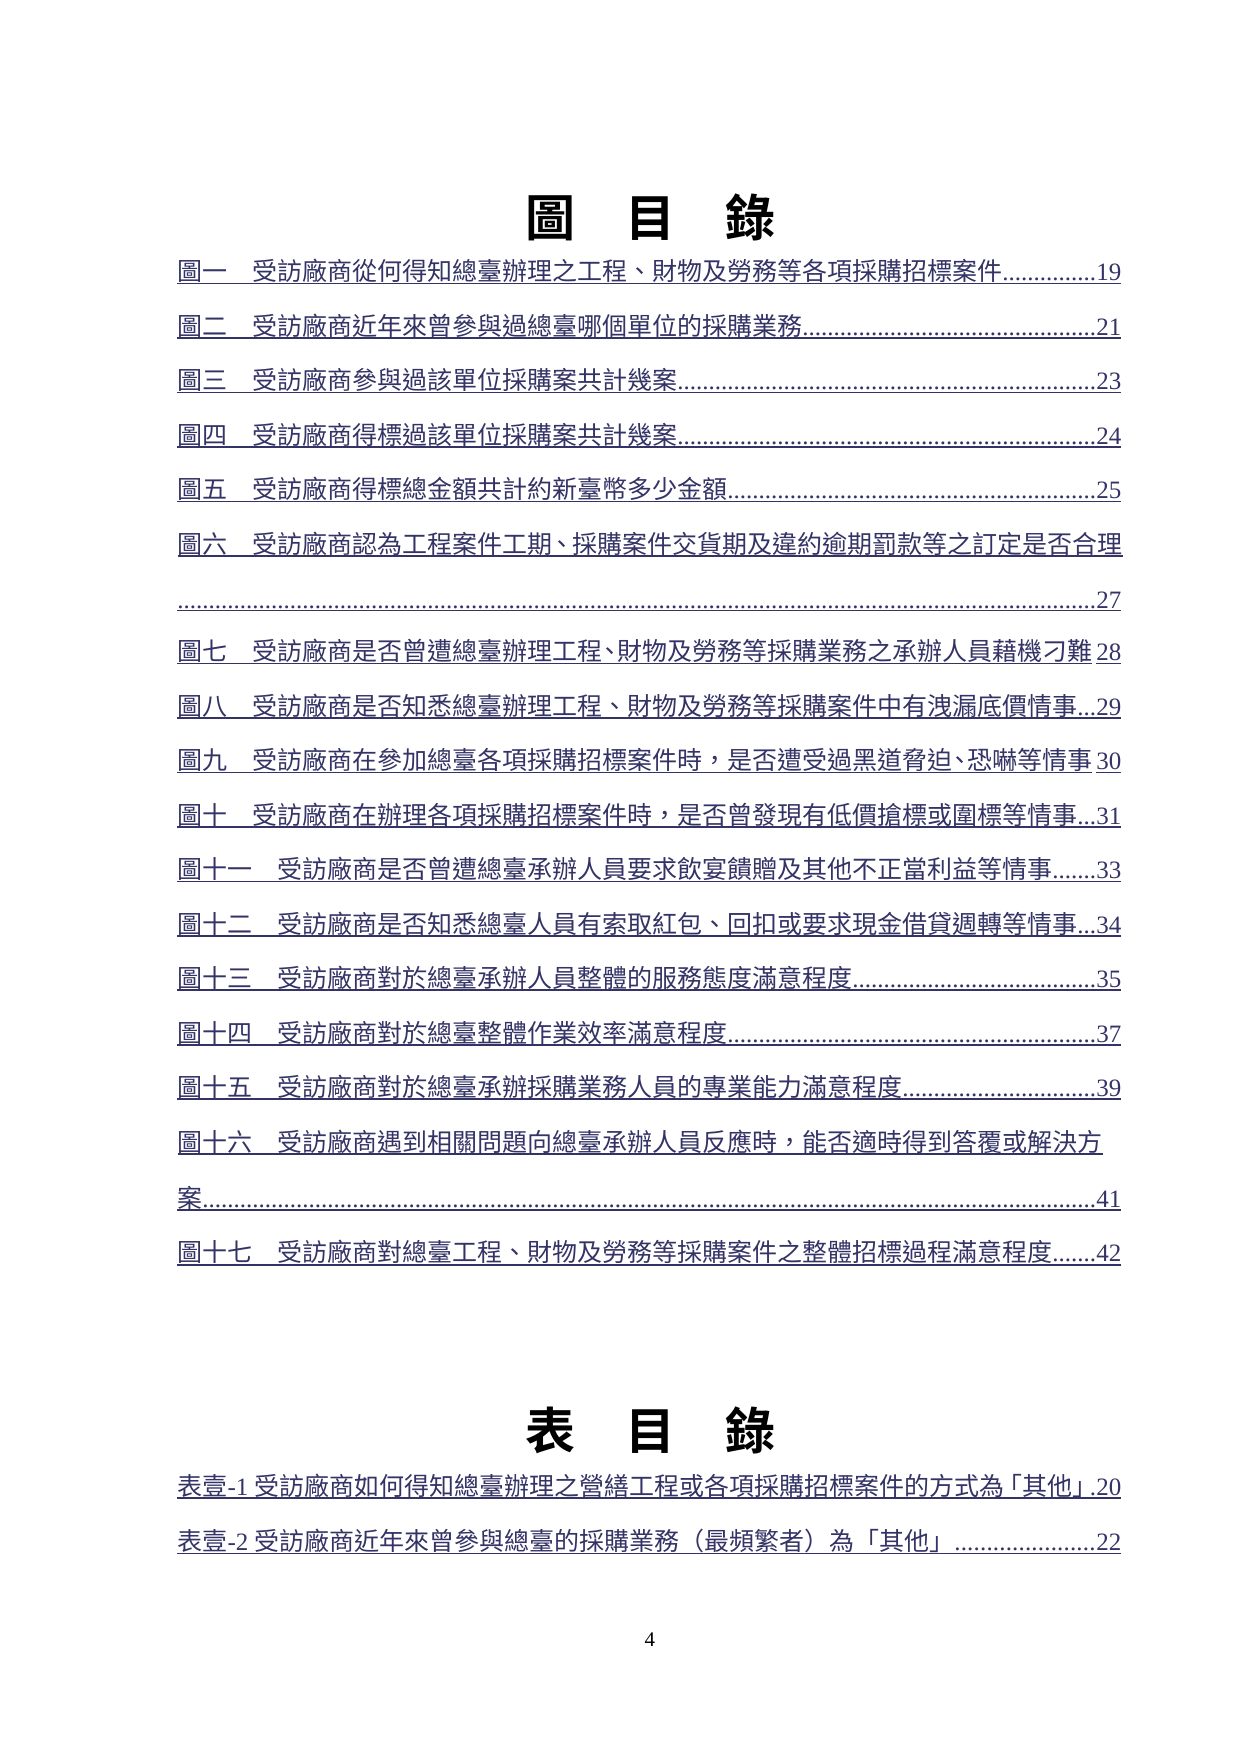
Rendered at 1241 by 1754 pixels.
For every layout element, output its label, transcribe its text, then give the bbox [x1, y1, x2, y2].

text 圖 目 錄 [177, 177, 1122, 252]
text 圖十五 受訪廠商對於總臺承辦採購業務人員的專業能力滿意程度 39 [177, 1068, 1122, 1106]
text 圖三 受訪廠商參與過該單位採購案共計幾案 23 [177, 361, 1122, 399]
text 圖十 受訪廠商在辦理各項採購招標案件時，是否曾發現有低價搶標或圍標等情事 31 [177, 796, 1122, 833]
text 圖十一 受訪廠商是否曾遭總臺承辦人員要求飲宴饋贈及其他不正當利益等情事 33 [177, 850, 1122, 888]
text 圖八 受訪廠商是否知悉總臺辦理工程、財物及勞務等採購案件中有洩漏底價情事 29 [177, 687, 1122, 724]
text 圖九 受訪廠商在參加總臺各項採購招標案件時，是否遭受過黑道脅迫、恐嚇等情事 30 [177, 741, 1122, 779]
text 圖十三 受訪廠商對於總臺承辦人員整體的服務態度滿意程度 35 [177, 959, 1122, 997]
text 圖一 受訪廠商從何得知總臺辦理之工程、財物及勞務等各項採購招標案件 19 [177, 252, 1122, 290]
text 表壹-2 受訪廠商近年來曾參與總臺的採購業務（最頻繁者）為「其他」 22 [177, 1521, 1122, 1558]
text 圖四 受訪廠商得標過該單位採購案共計幾案 24 [177, 416, 1122, 453]
text 圖二 受訪廠商近年來曾參與過總臺哪個單位的採購業務 21 [177, 307, 1122, 344]
text 圖十七 受訪廠商對總臺工程、財物及勞務等採購案件之整體招標過程滿意程度 42 [177, 1233, 1122, 1271]
text 圖十二 受訪廠商是否知悉總臺人員有索取紅包、回扣或要求現金借貸週轉等情事 34 [177, 904, 1122, 942]
text 圖五 受訪廠商得標總金額共計約新臺幣多少金額 25 [177, 470, 1122, 508]
text 表壹-1 受訪廠商如何得知總臺辦理之營繕工程或各項採購招標案件的方式為「其他」 20 [177, 1465, 1122, 1503]
text 圖十四 受訪廠商對於總臺整體作業效率滿意程度 37 [177, 1013, 1122, 1051]
text 圖六 受訪廠商認為工程案件工期、採購案件交貨期及違約逾期罰款等之訂定是否合理 27 [177, 524, 1122, 555]
text 圖六 受訪廠商認為工程案件工期、採購案件交貨期及違約逾期罰款等之訂定是否合理 27 [177, 556, 1122, 618]
text 圖十六 受訪廠商遇到相關問題向總臺承辦人員反應時，能否適時得到答覆或解決方案 41 [177, 1122, 1122, 1216]
text 表 目 錄 [177, 1390, 1122, 1465]
text 圖七 受訪廠商是否曾遭總臺辦理工程、財物及勞務等採購業務之承辦人員藉機刁難 28 [177, 632, 1122, 670]
